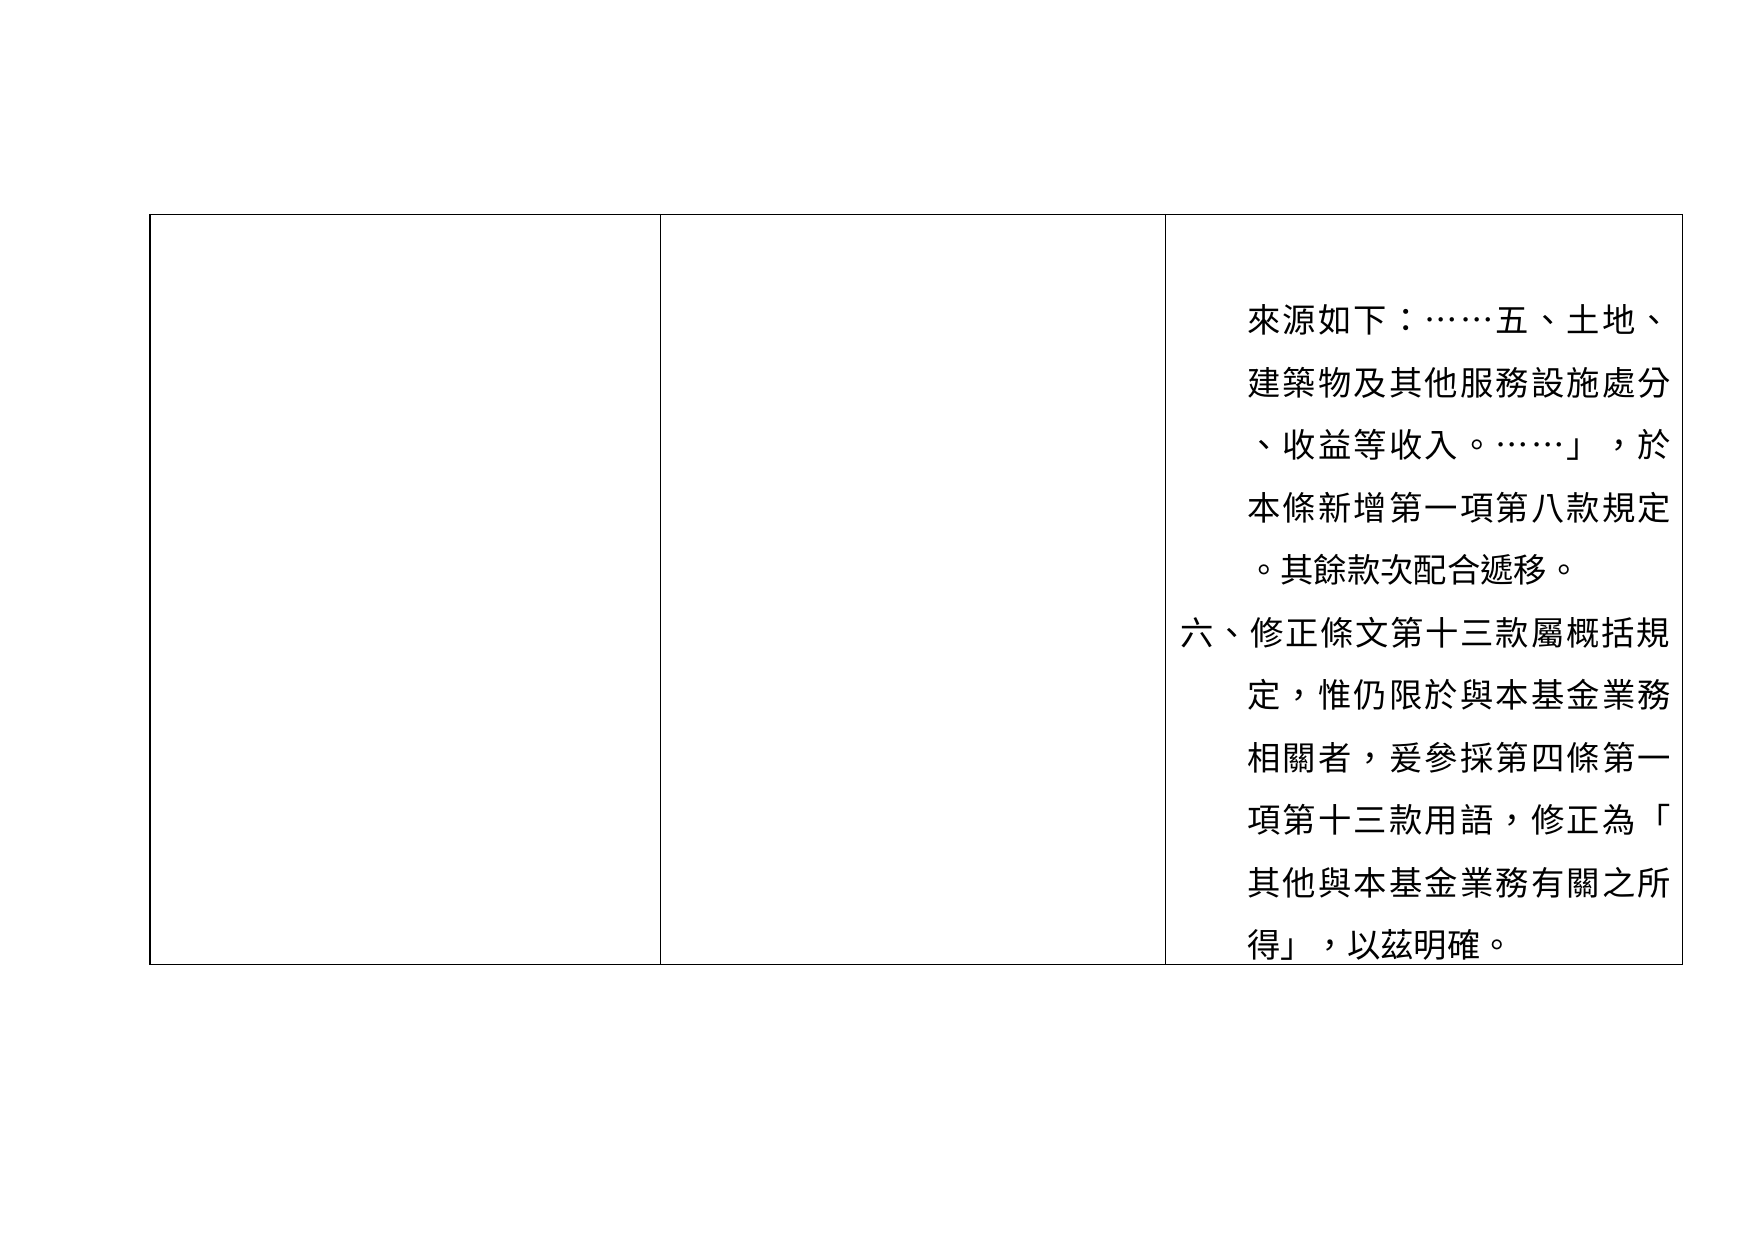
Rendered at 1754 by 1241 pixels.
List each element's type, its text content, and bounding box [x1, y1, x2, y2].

table_cell 來源如下：……五、土地、建築物及其他服務設施處分、收益等收入。……」，於本條新增第一項第八款規定。其餘款次配合遞移。 六、修正條文第十三款屬概括規定，惟仍限於與本基金業務相關者，爰參採第四條第一項第十三款用語，修正為「其他與本基金業務有關之所得」，以茲明確。 [1166, 215, 1682, 964]
table_cell [151, 215, 660, 964]
table_cell [661, 215, 1165, 964]
